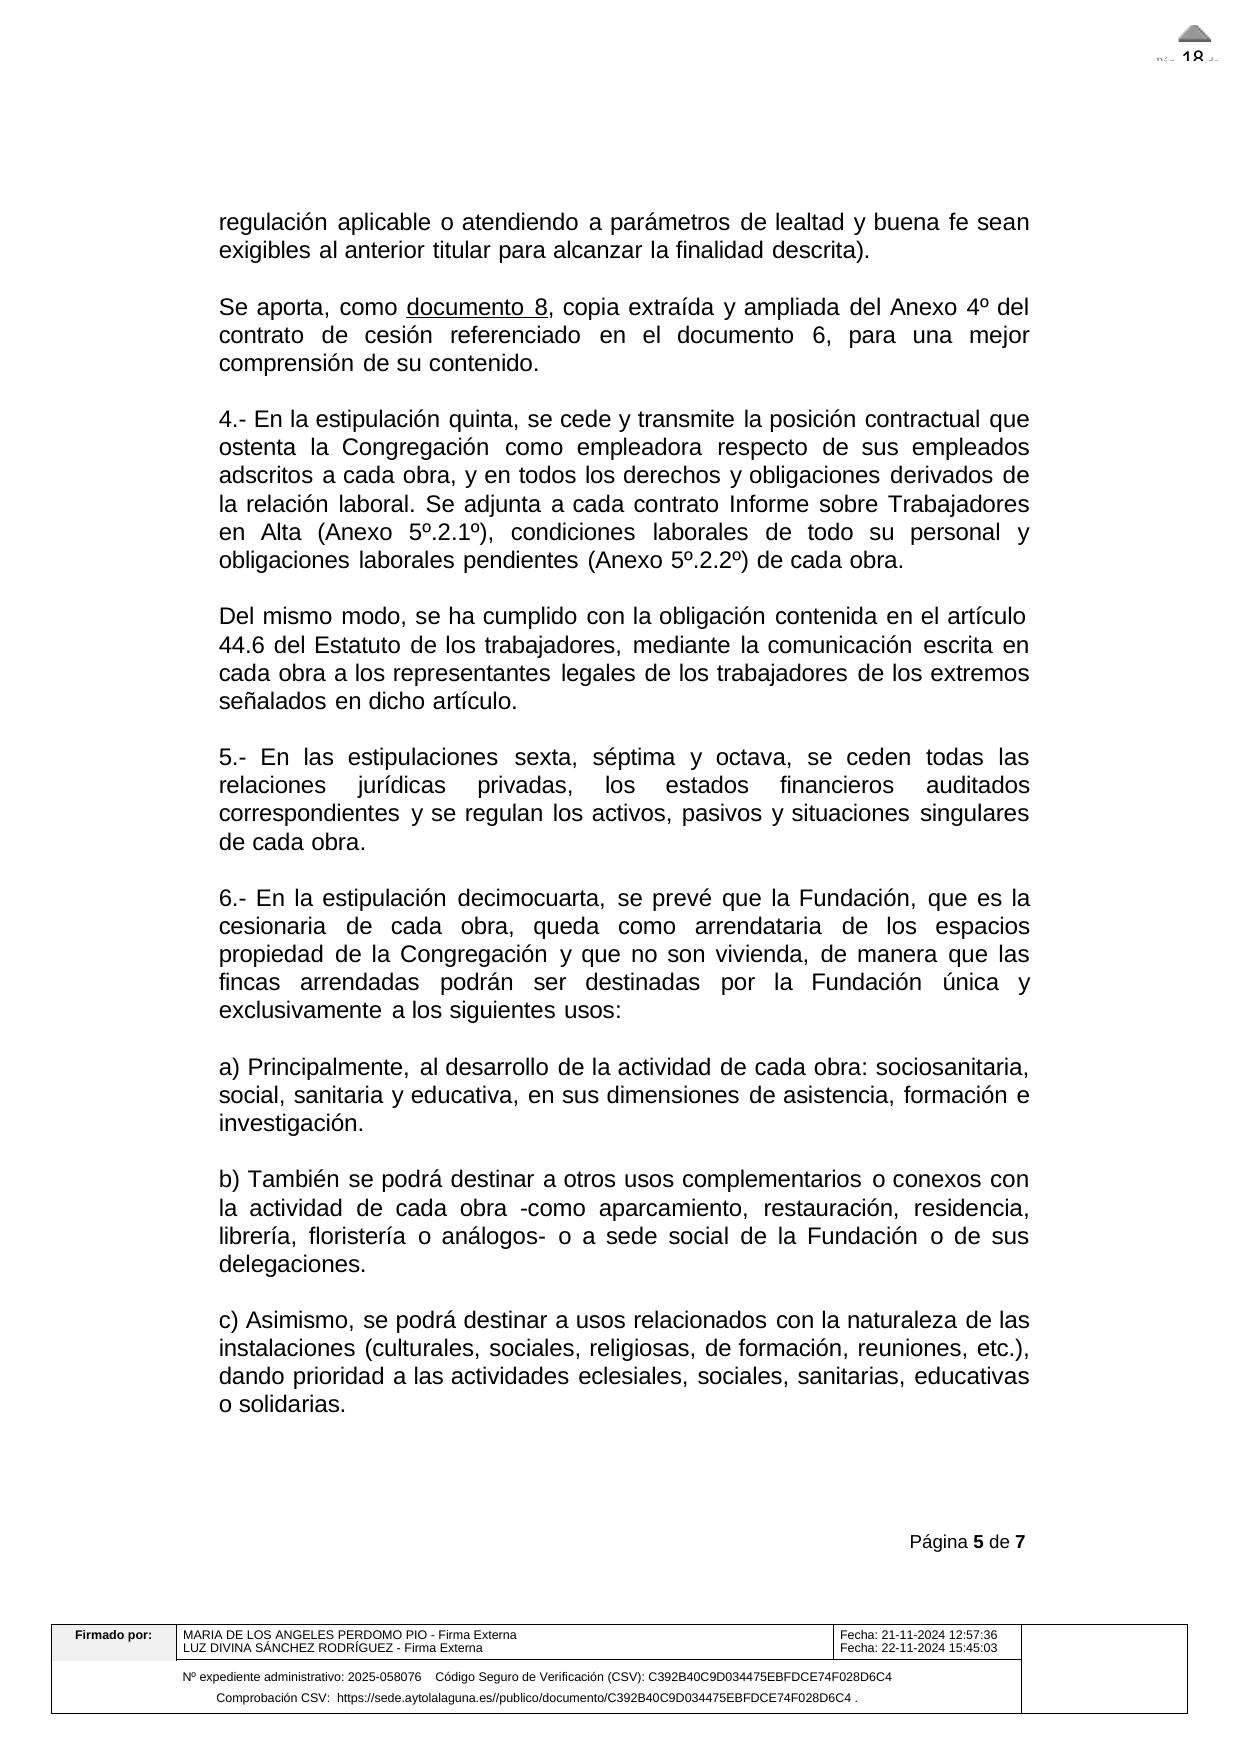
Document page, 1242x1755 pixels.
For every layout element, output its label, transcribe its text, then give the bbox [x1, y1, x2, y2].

text Del mismo modo, se ha cumplido con la obligación contenida en el artículo [218, 602, 1029, 630]
table_header MARIA DE LOS ANGELES PERDOMO PIO - Firma Externa LUZ DIVINA SÁNCHEZ RODRÍGUEZ - Firma Externa [177, 1625, 833, 1659]
text b) También se podrá destinar a otros usos complementarios o conexos con la actividad de cada obra -como aparcamiento, restauración, residencia, librería, floristería o análogos- o a sede social de la Fundación o de sus delegaciones. [218, 1165, 1030, 1277]
text regulación aplicable o atendiendo a parámetros de lealtad y buena fe sean exigibles al anterior titular para alcanzar la finalidad descrita). [218, 208, 1030, 263]
text a) Principalmente, al desarrollo de la actividad de cada obra: sociosanitaria, social, sanitaria y educativa, en sus dimensiones de asistencia, formación e investigación. [218, 1053, 1030, 1137]
text 6.- En la estipulación decimocuarta, se prevé que la Fundación, que es la cesionaria de cada obra, queda como arrendataria de los espacios propiedad de la Congregación y que no son vivienda, de manera que las fincas arrendadas podrán ser destinadas por la Fundación única y exclusivamente a los siguientes usos: [218, 884, 1030, 1024]
table_cell Nº expediente administrativo: 2025-058076 Código Seguro de Verificación (CSV): C392B40C9D034475EBFDCE74F028D6C4 Comprobación CSV: https://sede.aytolalaguna.es//publico/documento/C392B40C9D034475EBFDCE74F028D6C4 . [52, 1660, 1021, 1713]
table_header [1022, 1625, 1187, 1713]
table_header Firmado por: [52, 1625, 176, 1659]
text 5.- En las estipulaciones sexta, séptima y octava, se ceden todas las relaciones jurídicas privadas, los estados financieros auditados correspondientes y se regulan los activos, pasivos y situaciones singulares de cada obra. [218, 743, 1030, 855]
text c) Asimismo, se podrá destinar a usos relacionados con la naturaleza de las instalaciones (culturales, sociales, religiosas, de formación, reuniones, etc.), dando prioridad a las actividades eclesiales, sociales, sanitarias, educativas o solidarias. [218, 1306, 1030, 1418]
text Página 5 de 7 [42, 1531, 1025, 1553]
table_header Fecha: 21-11-2024 12:57:36 Fecha: 22-11-2024 15:45:03 [834, 1625, 1021, 1659]
text 44.6 del Estatuto de los trabajadores, mediante la comunicación escrita en cada obra a los representantes legales de los trabajadores de los extremos señalados en dicho artículo. [218, 631, 1029, 714]
text 4.- En la estipulación quinta, se cede y transmite la posición contractual que ostenta la Congregación como empleadora respecto de sus empleados adscritos a cada obra, y en todos los derechos y obligaciones derivados de la relación laboral. Se adjunta a cada contrato Informe sobre Trabajadores en Alta (Anexo 5º.2.1º), condiciones laborales de todo su personal y obligaciones laborales pendientes (Anexo 5º.2.2º) de cada obra. [218, 405, 1030, 573]
text Se aporta, como documento 8, copia extraída y ampliada del Anexo 4º del contrato de cesión referenciado en el documento 6, para una mejor comprensión de su contenido. [218, 293, 1030, 376]
